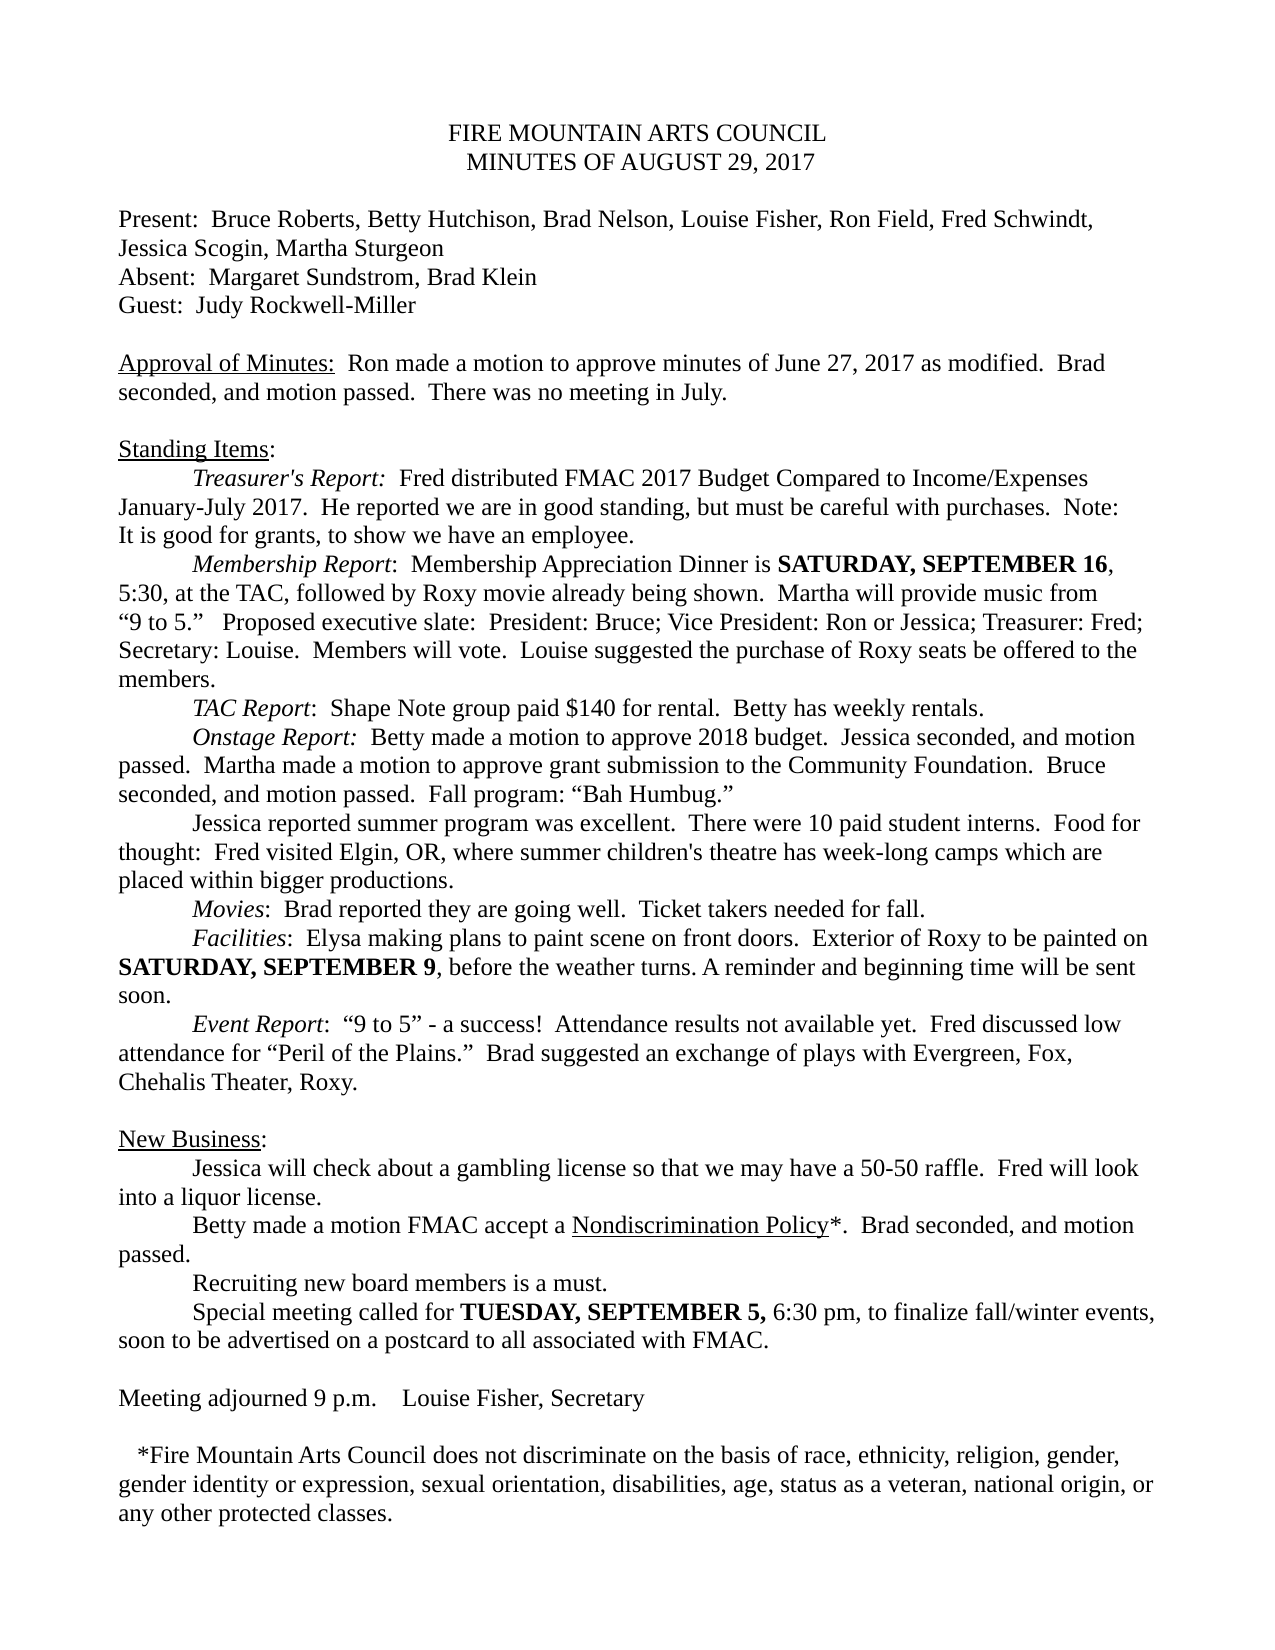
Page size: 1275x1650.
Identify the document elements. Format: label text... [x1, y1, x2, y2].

text Jessica will check about a gambling license so that we may have a 50-50 raffle. Fred will look into a liquor license. [118, 1153, 1157, 1211]
text Membership Report: Membership Appreciation Dinner is SATURDAY, SEPTEMBER 16, 5:30, at the TAC, followed by Roxy movie already being shown. Martha will provide music from [118, 549, 1157, 607]
text TAC Report: Shape Note group paid $140 for rental. Betty has weekly rentals. [118, 693, 1157, 722]
text Event Report: “9 to 5” - a success! Attendance results not available yet. Fred discussed low attendance for “Peril of the Plains.” Brad suggested an exchange of plays with Evergreen, Fox, Chehalis Theater, Roxy. [118, 1009, 1157, 1096]
text MINUTES OF AUGUST 29, 2017 [118, 147, 1157, 176]
text Treasurer's Report: Fred distributed FMAC 2017 Budget Compared to Income/Expenses January-July 2017. He reported we are in good standing, but must be careful with purchases. Note: It is good for grants, to show we have an employee. [118, 463, 1157, 549]
text Absent: Margaret Sundstrom, Brad Klein [118, 262, 1157, 291]
text Special meeting called for TUESDAY, SEPTEMBER 5, 6:30 pm, to finalize fall/winter events, soon to be advertised on a postcard to all associated with FMAC. [118, 1297, 1157, 1354]
text Present: Bruce Roberts, Betty Hutchison, Brad Nelson, Louise Fisher, Ron Field, Fred Schwindt, Jessica Scogin, Martha Sturgeon [118, 204, 1157, 262]
text New Business: [118, 1124, 1157, 1153]
text Meeting adjourned 9 p.m. Louise Fisher, Secretary [118, 1383, 1157, 1412]
text Approval of Minutes: Ron made a motion to approve minutes of June 27, 2017 as modified. Brad seconded, and motion passed. There was no meeting in July. [118, 348, 1157, 406]
text Guest: Judy Rockwell-Miller [118, 291, 1157, 319]
text Onstage Report: Betty made a motion to approve 2018 budget. Jessica seconded, and motion passed. Martha made a motion to approve grant submission to the Community Foundation. Bruce seconded, and motion passed. Fall program: “Bah Humbug.” [118, 722, 1157, 808]
text Betty made a motion FMAC accept a Nondiscrimination Policy*. Brad seconded, and motion passed. [118, 1211, 1157, 1268]
text *Fire Mountain Arts Council does not discriminate on the basis of race, ethnicity, religion, gender, gender identity or expression, sexual orientation, disabilities, age, status as a veteran, national origin, or any other protected classes. [118, 1441, 1157, 1527]
text Movies: Brad reported they are going well. Ticket takers needed for fall. [118, 894, 1157, 923]
text Facilities: Elysa making plans to paint scene on front doors. Exterior of Roxy to be painted on SATURDAY, SEPTEMBER 9, before the weather turns. A reminder and beginning time will be sent soon. [118, 923, 1157, 1009]
text Jessica reported summer program was excellent. There were 10 paid student interns. Food for thought: Fred visited Elgin, OR, where summer children's theatre has week-long camps which are placed within bigger productions. [118, 808, 1157, 894]
text Recruiting new board members is a must. [118, 1268, 1157, 1297]
text “9 to 5.” Proposed executive slate: President: Bruce; Vice President: Ron or Jessica; Treasurer: Fred; Secretary: Louise. Members will vote. Louise suggested the purchase of Roxy seats be offered to the members. [118, 607, 1157, 693]
text FIRE MOUNTAIN ARTS COUNCIL [118, 118, 1157, 147]
text Standing Items: [118, 434, 1157, 463]
